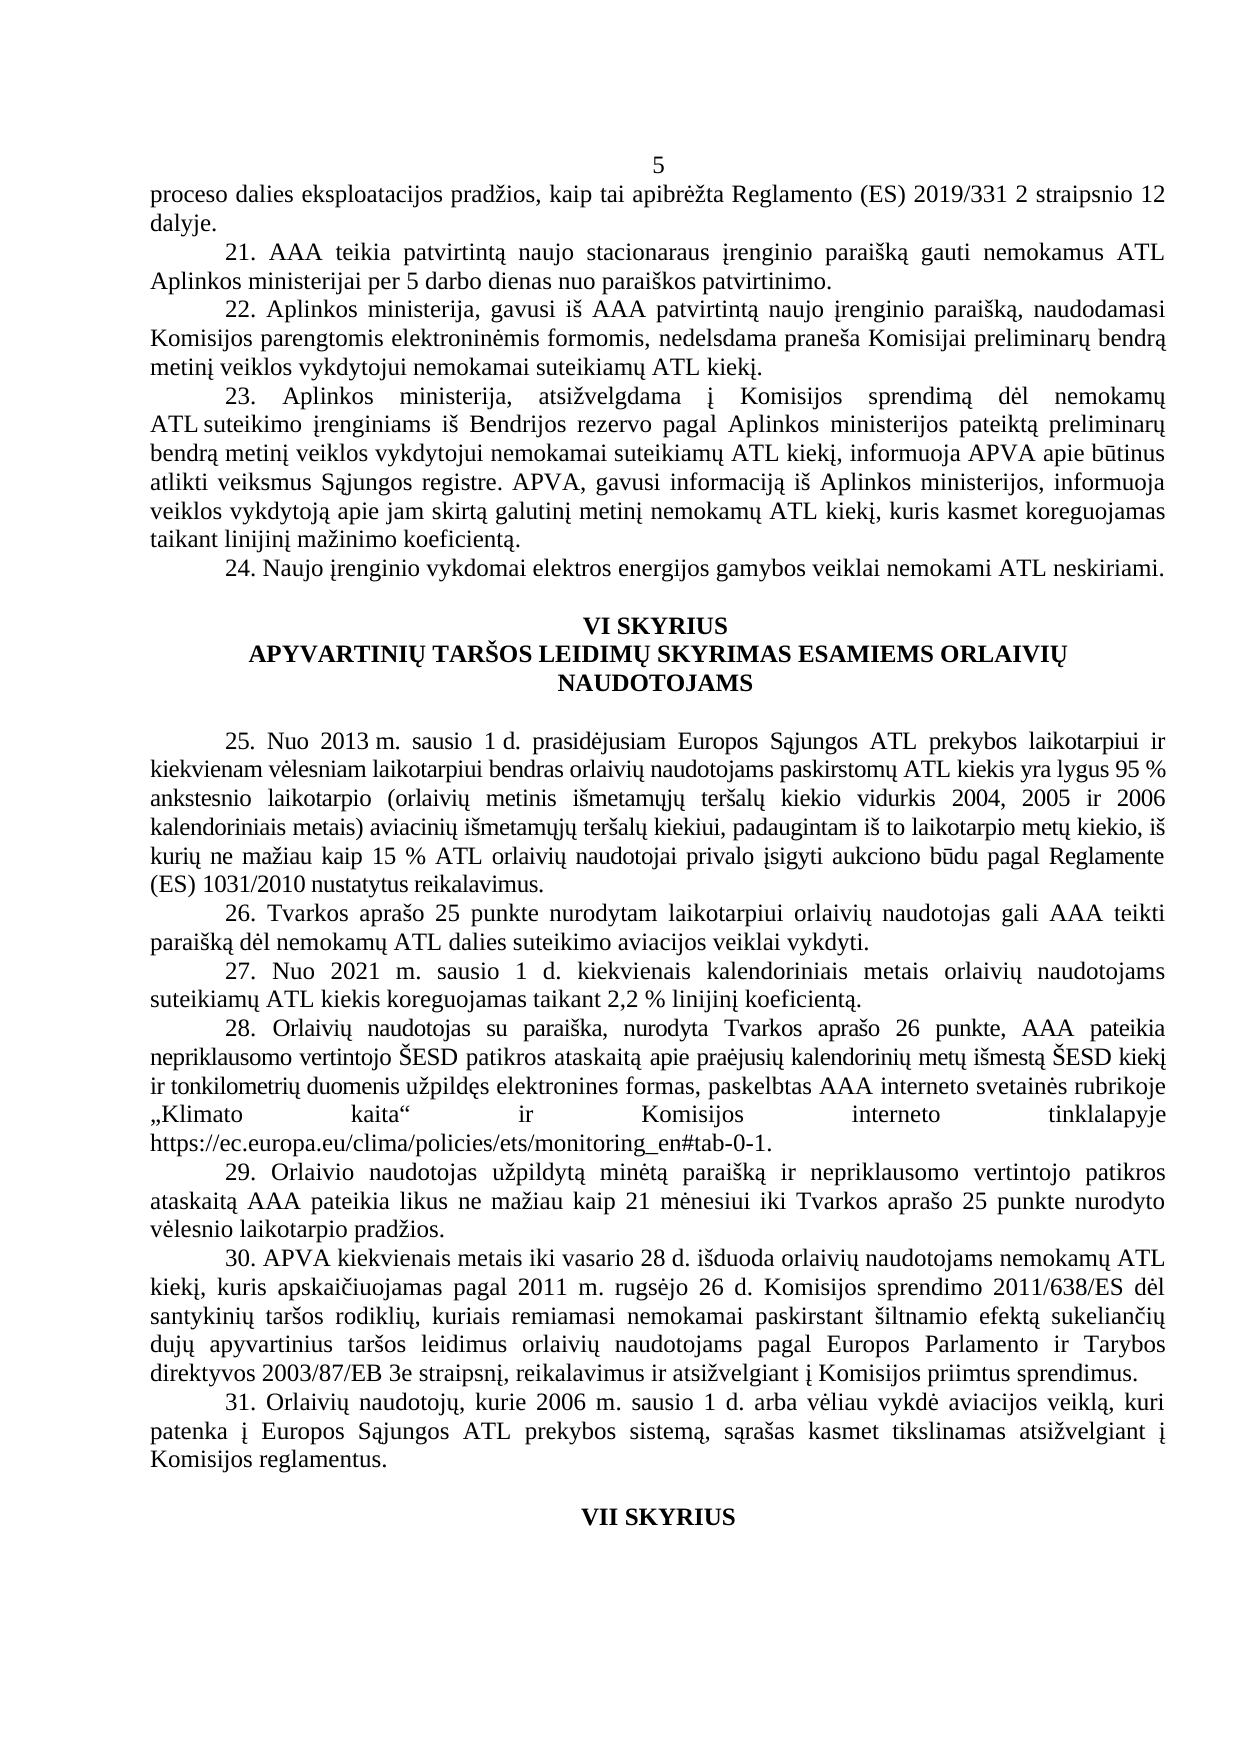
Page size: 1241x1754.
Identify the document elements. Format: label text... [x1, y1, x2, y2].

text 23. Aplinkos ministerija, atsižvelgdama į Komisijos sprendimą dėl nemokamų ATL suteikimo įrenginiams iš Bendrijos rezervo pagal Aplinkos ministerijos pateiktą preliminarų bendrą metinį veiklos vykdytojui nemokamai suteikiamų ATL kiekį, informuoja APVA apie būtinus atlikti veiksmus Sąjungos registre. APVA, gavusi informaciją iš Aplinkos ministerijos, informuoja veiklos vykdytoją apie jam skirtą galutinį metinį nemokamų ATL kiekį, kuris kasmet koreguojamas taikant linijinį mažinimo koeficientą. [150, 381, 1167, 553]
text 21. AAA teikia patvirtintą naujo stacionaraus įrenginio paraišką gauti nemokamus ATL Aplinkos ministerijai per 5 darbo dienas nuo paraiškos patvirtinimo. [150, 237, 1167, 294]
text 28. Orlaivių naudotojas su paraiška, nurodyta Tvarkos aprašo 26 punkte, AAA pateikia nepriklausomo vertintojo ŠESD patikros ataskaitą apie praėjusių kalendorinių metų išmestą ŠESD kiekį ir tonkilometrių duomenis užpildęs elektronines formas, paskelbtas AAA interneto svetainės rubrikoje „Klimato kaita“ ir Komisijos interneto tinklalapyje https://ec.europa.eu/clima/policies/ets/monitoring_en#tab-0-1. [150, 1013, 1167, 1157]
text Apyvartinių taršos leidimų skyrimas esamiems orlaivių naudotojams [150, 639, 1167, 697]
text 25. Nuo 2013 m. sausio 1 d. prasidėjusiam Europos Sąjungos ATL prekybos laikotarpiui ir kiekvienam vėlesniam laikotarpiui bendras orlaivių naudotojams paskirstomų ATL kiekis yra lygus 95 % ankstesnio laikotarpio (orlaivių metinis išmetamųjų teršalų kiekio vidurkis 2004, 2005 ir 2006 kalendoriniais metais) aviacinių išmetamųjų teršalų kiekiui, padaugintam iš to laikotarpio metų kiekio, iš kurių ne mažiau kaip 15 % ATL orlaivių naudotojai privalo įsigyti aukciono būdu pagal Reglamente (ES) 1031/2010 nustatytus reikalavimus. [150, 726, 1167, 898]
text 30. APVA kiekvienais metais iki vasario 28 d. išduoda orlaivių naudotojams nemokamų ATL kiekį, kuris apskaičiuojamas pagal 2011 m. rugsėjo 26 d. Komisijos sprendimo 2011/638/ES dėl santykinių taršos rodiklių, kuriais remiamasi nemokamai paskirstant šiltnamio efektą sukeliančių dujų apyvartinius taršos leidimus orlaivių naudotojams pagal Europos Parlamento ir Tarybos direktyvos 2003/87/EB 3e straipsnį, reikalavimus ir atsižvelgiant į Komisijos priimtus sprendimus. [150, 1243, 1167, 1387]
text VII SKYRIUS [150, 1502, 1167, 1531]
text 29. Orlaivio naudotojas užpildytą minėtą paraišką ir nepriklausomo vertintojo patikros ataskaitą AAA pateikia likus ne mažiau kaip 21 mėnesiui iki Tvarkos aprašo 25 punkte nurodyto vėlesnio laikotarpio pradžios. [150, 1157, 1167, 1243]
text 26. Tvarkos aprašo 25 punkte nurodytam laikotarpiui orlaivių naudotojas gali AAA teikti paraišką dėl nemokamų ATL dalies suteikimo aviacijos veiklai vykdyti. [150, 898, 1167, 956]
text 27. Nuo 2021 m. sausio 1 d. kiekvienais kalendoriniais metais orlaivių naudotojams suteikiamų ATL kiekis koreguojamas taikant 2,2 % linijinį koeficientą. [150, 956, 1167, 1013]
text VI SKYRIUS [150, 611, 1167, 639]
text proceso dalies eksploatacijos pradžios, kaip tai apibrėžta Reglamento (ES) 2019/331 2 straipsnio 12 dalyje. [150, 179, 1167, 237]
text 31. Orlaivių naudotojų, kurie 2006 m. sausio 1 d. arba vėliau vykdė aviacijos veiklą, kuri patenka į Europos Sąjungos ATL prekybos sistemą, sąrašas kasmet tikslinamas atsižvelgiant į Komisijos reglamentus. [150, 1387, 1167, 1473]
text 24. Naujo įrenginio vykdomai elektros energijos gamybos veiklai nemokami ATL neskiriami. [150, 553, 1167, 582]
text 22. Aplinkos ministerija, gavusi iš AAA patvirtintą naujo įrenginio paraišką, naudodamasi Komisijos parengtomis elektroninėmis formomis, nedelsdama praneša Komisijai preliminarų bendrą metinį veiklos vykdytojui nemokamai suteikiamų ATL kiekį. [150, 294, 1167, 381]
